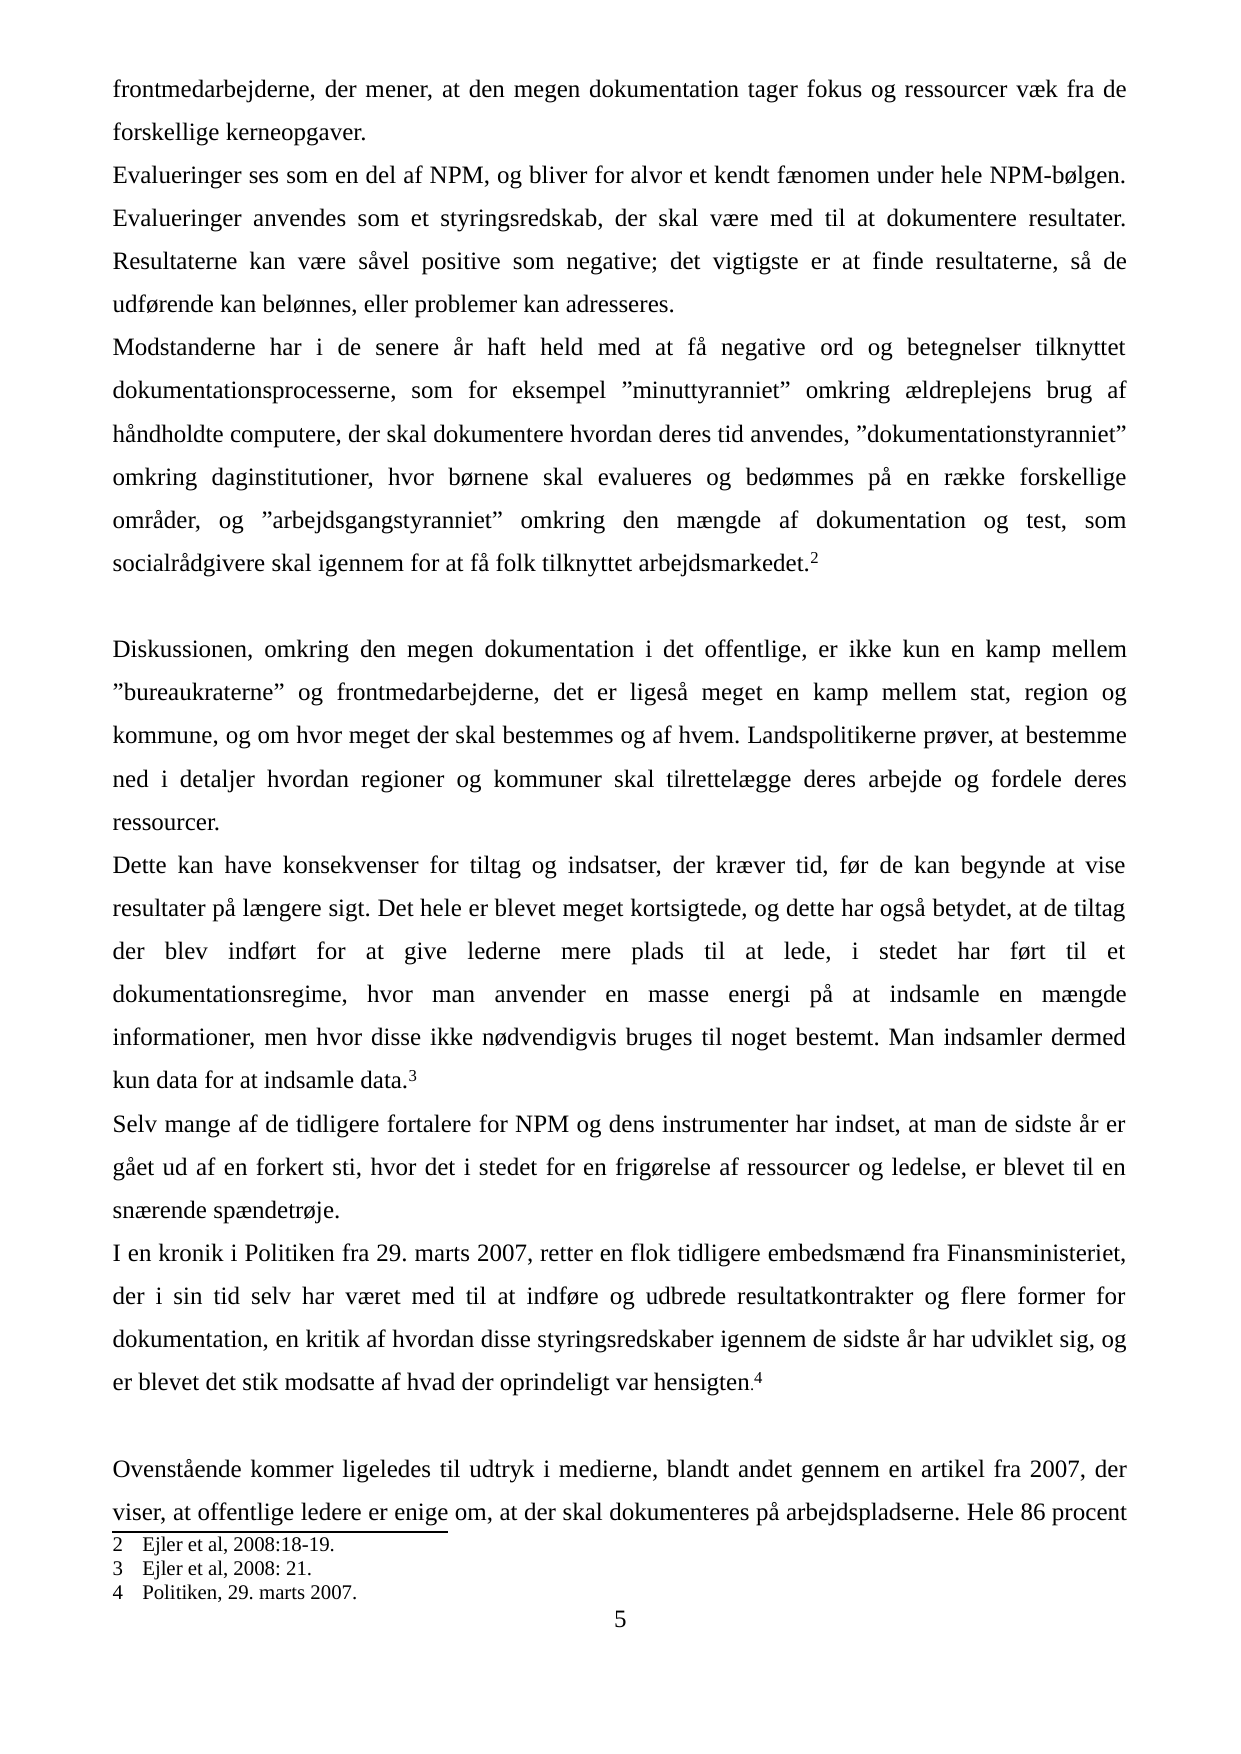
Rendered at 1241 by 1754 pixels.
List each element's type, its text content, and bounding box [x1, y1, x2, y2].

text Modstanderne har i de senere år haft held med at få negative ord og betegnelser tilknyttet dokumentationsprocesserne, som for eksempel ”minuttyranniet” omkring ældreplejens brug af håndholdte computere, der skal dokumentere hvordan deres tid anvendes, ”dokumentationstyranniet” omkring daginstitutioner, hvor børnene skal evalueres og bedømmes på en række forskellige områder, og ”arbejdsgangstyranniet” omkring den mængde af dokumentation og test, som socialrådgivere skal igennem for at få folk tilknyttet arbejdsmarkedet. [112, 332, 1128, 577]
text Dette kan have konsekvenser for tiltag og indsatser, der kræver tid, før de kan begynde at vise resultater på længere sigt. Det hele er blevet meget kortsigtede, og dette har også betydet, at de tiltag der blev indført for at give lederne mere plads til at lede, i stedet har ført til et dokumentationsregime, hvor man anvender en masse energi på at indsamle en mængde informationer, men hvor disse ikke nødvendigvis bruges til noget bestemt. Man indsamler dermed kun data for at indsamle data. [112, 850, 1128, 1094]
text Selv mange af de tidligere fortalere for NPM og dens instrumenter har indset, at man de sidste år er gået ud af en forkert sti, hvor det i stedet for en frigørelse af ressourcer og ledelse, er blevet til en snærende spændetrøje. [112, 1109, 1128, 1224]
text Politiken, 29. marts 2007. [112, 1580, 1128, 1604]
text Ejler et al, 2008:18-19. [112, 1532, 1128, 1556]
text Evalueringer ses som en del af NPM, og bliver for alvor et kendt fænomen under hele NPM-bølgen. Evalueringer anvendes som et styringsredskab, der skal være med til at dokumentere resultater. Resultaterne kan være såvel positive som negative; det vigtigste er at finde resultaterne, så de udførende kan belønnes, eller problemer kan adresseres. [112, 160, 1128, 318]
text I en kronik i Politiken fra 29. marts 2007, retter en flok tidligere embedsmænd fra Finansministeriet, der i sin tid selv har været med til at indføre og udbrede resultatkontrakter og flere former for dokumentation, en kritik af hvordan disse styringsredskaber igennem de sidste år har udviklet sig, og er blevet det stik modsatte af hvad der oprindeligt var hensigten. [112, 1238, 1128, 1396]
text Diskussionen, omkring den megen dokumentation i det offentlige, er ikke kun en kamp mellem ”bureaukraterne” og frontmedarbejderne, det er ligeså meget en kamp mellem stat, region og kommune, og om hvor meget der skal bestemmes og af hvem. Landspolitikerne prøver, at bestemme ned i detaljer hvordan regioner og kommuner skal tilrettelægge deres arbejde og fordele deres ressourcer. [112, 634, 1128, 836]
text Ejler et al, 2008: 21. [112, 1556, 1128, 1580]
text frontmedarbejderne, der mener, at den megen dokumentation tager fokus og ressourcer væk fra de forskellige kerneopgaver. [112, 74, 1128, 146]
text Ovenstående kommer ligeledes til udtryk i medierne, blandt andet gennem en artikel fra 2007, der viser, at offentlige ledere er enige om, at der skal dokumenteres på arbejdspladserne. Hele 86 procent [112, 1454, 1128, 1526]
